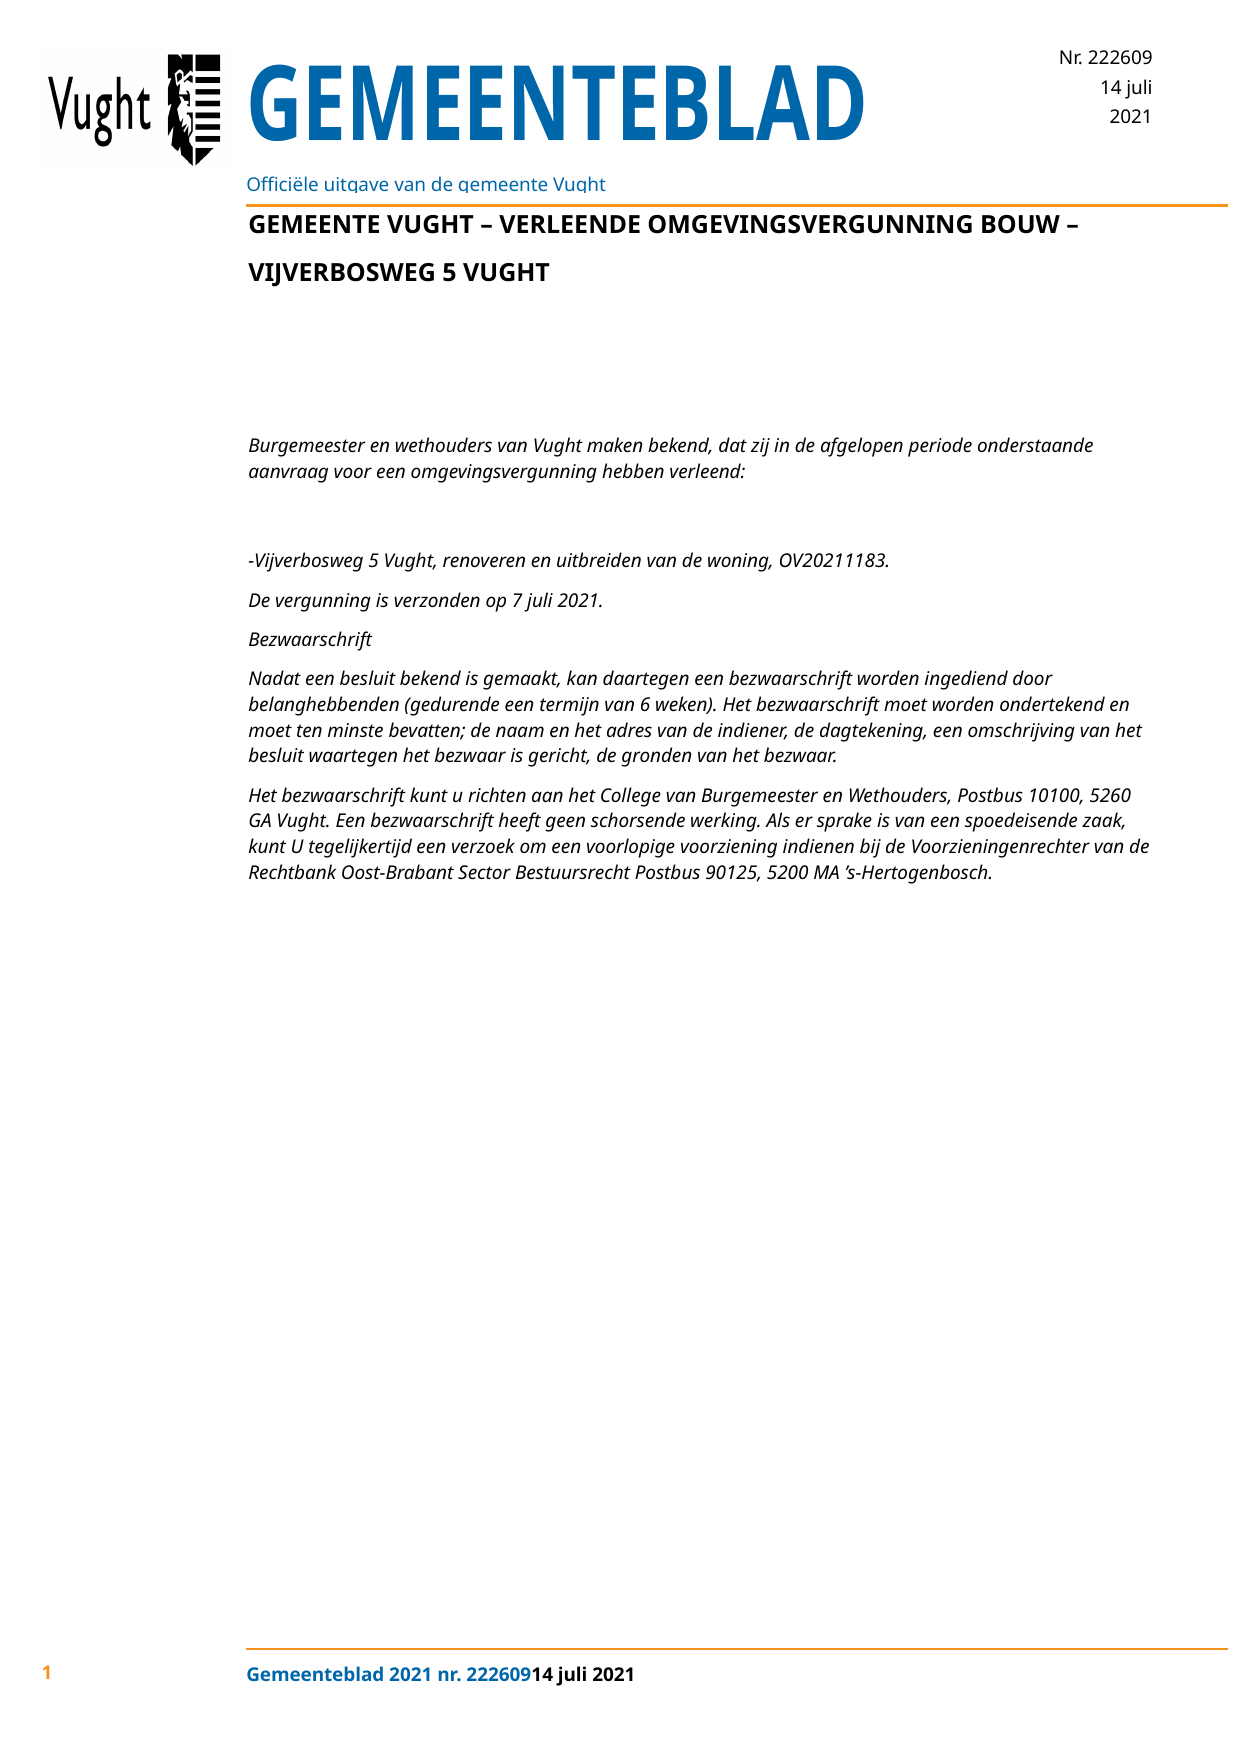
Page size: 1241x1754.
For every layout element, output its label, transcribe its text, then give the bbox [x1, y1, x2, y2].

text Het bezwaarschrift kunt u richten aan het College van Burgemeester en Wethouders, Postbus 10100, 5260 GA Vught. Een bezwaarschrift heeft geen schorsende werking. Als er sprake is van een spoedeisende zaak, kunt U tegelijkertijd een verzoek om een voorlopige voorziening indienen bij de Voorzieningenrechter van de Rechtbank Oost-Brabant Sector Bestuursrecht Postbus 90125, 5200 MA ’s-Hertogenbosch. [248, 782, 1152, 885]
text Nadat een besluit bekend is gemaakt, kan daartegen een bezwaarschrift worden ingediend door belanghebbenden (gedurende een termijn van 6 weken). Het bezwaarschrift moet worden ondertekend en moet ten minste bevatten; de naam en het adres van de indiener, de dagtekening, een omschrijving van het besluit waartegen het bezwaar is gericht, de gronden van het bezwaar. [248, 666, 1152, 768]
text Bezwaarschrift [248, 626, 1152, 652]
text -Vijverbosweg 5 Vught, renoveren en uitbreiden van de woning, OV20211183. [248, 548, 1152, 573]
text De vergunning is verzonden op 7 juli 2021. [248, 587, 1152, 613]
picture [41, 47, 231, 172]
text Burgemeester en wethouders van Vught maken bekend, dat zij in de afgelopen periode onderstaande aanvraag voor een omgevingsvergunning hebben verleend: [248, 432, 1152, 484]
text GEMEENTE VUGHT – VERLEENDE OMGEVINGSVERGUNNING BOUW –VIJVERBOSWEG 5 VUGHT [248, 207, 1152, 288]
